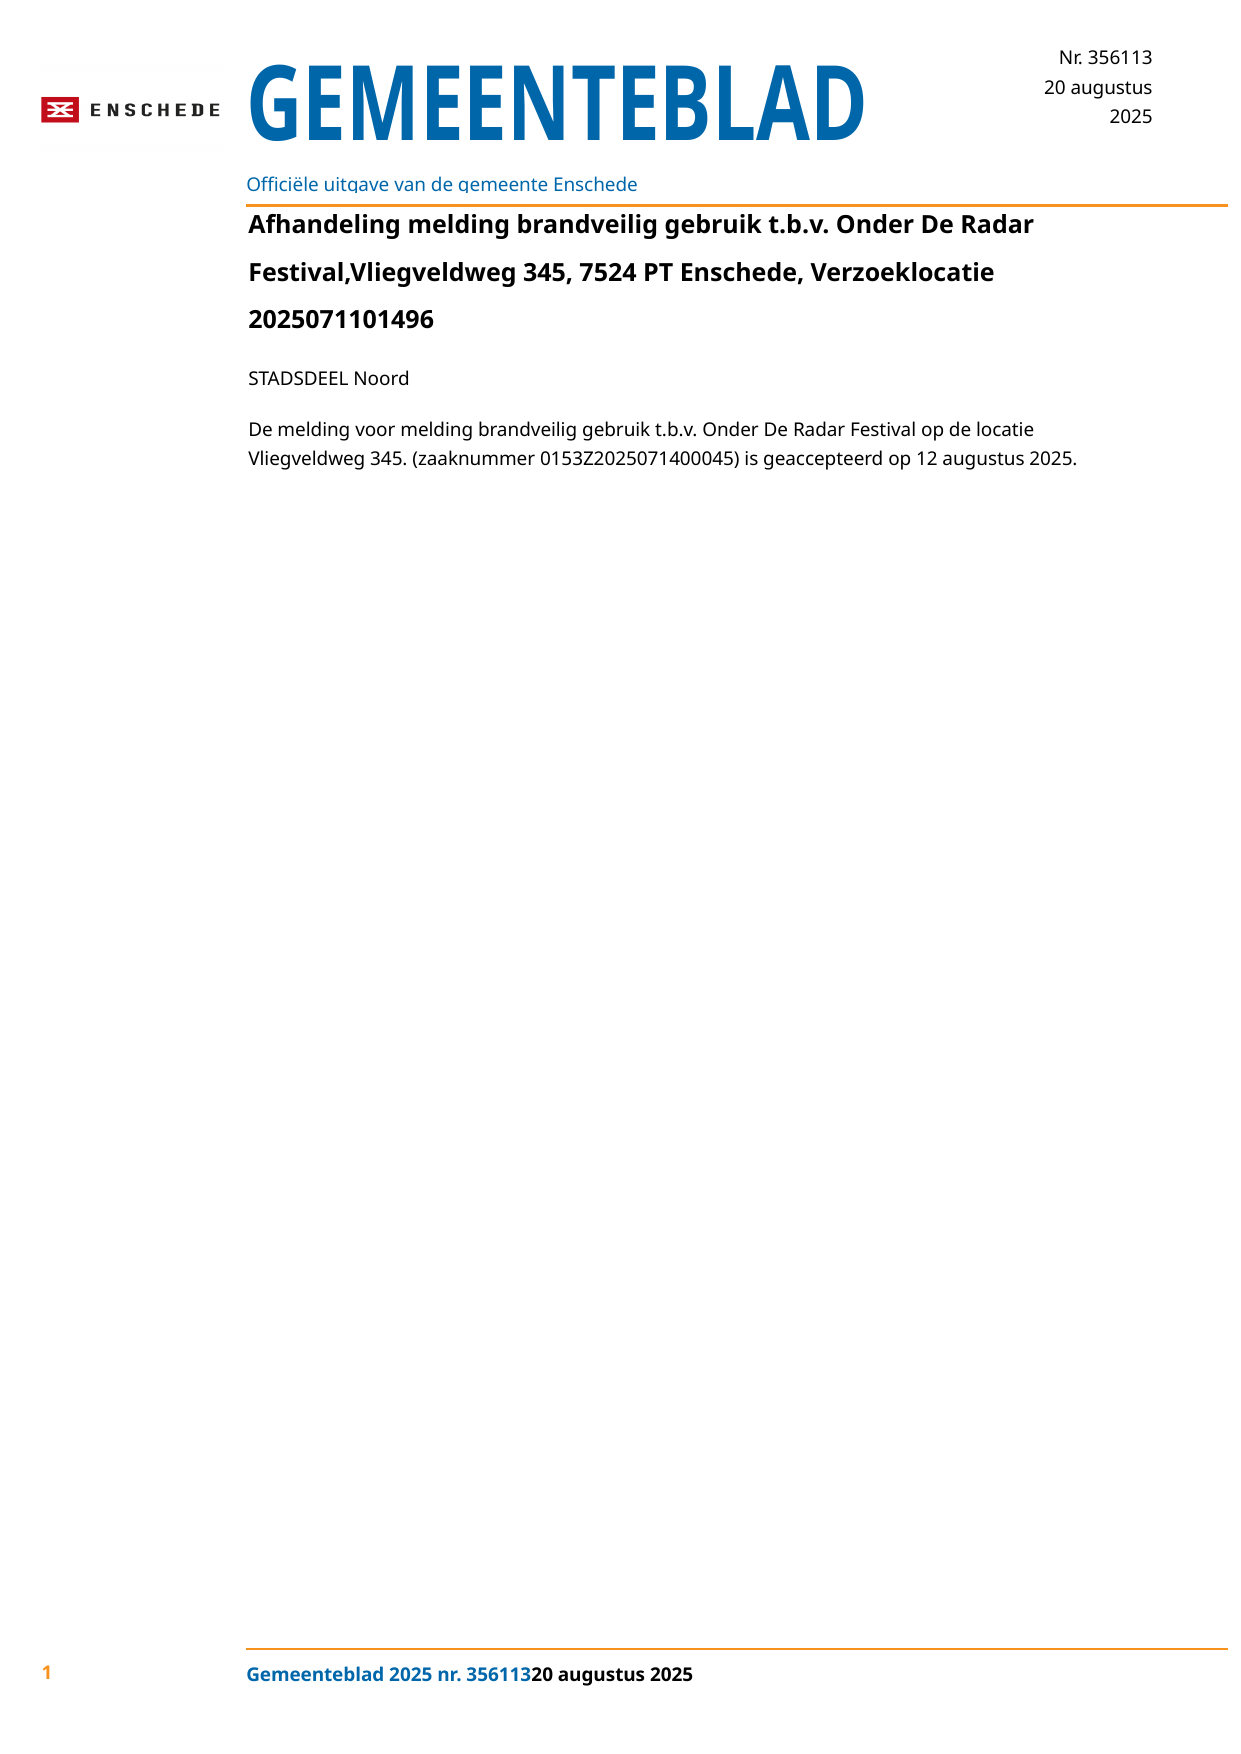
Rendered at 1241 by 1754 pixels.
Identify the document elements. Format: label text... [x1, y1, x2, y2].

text Afhandeling melding brandveilig gebruik t.b.v. Onder De Radar Festival,Vliegveldweg 345, 7524 PT Enschede, Verzoeklocatie 2025071101496 [248, 207, 1152, 336]
picture [41, 47, 231, 172]
text De melding voor melding brandveilig gebruik t.b.v. Onder De Radar Festival op de locatie Vliegveldweg 345. (zaaknummer 0153Z2025071400045) is geaccepteerd op 12 augustus 2025. [248, 416, 1152, 471]
text STADSDEEL Noord [248, 366, 1152, 391]
